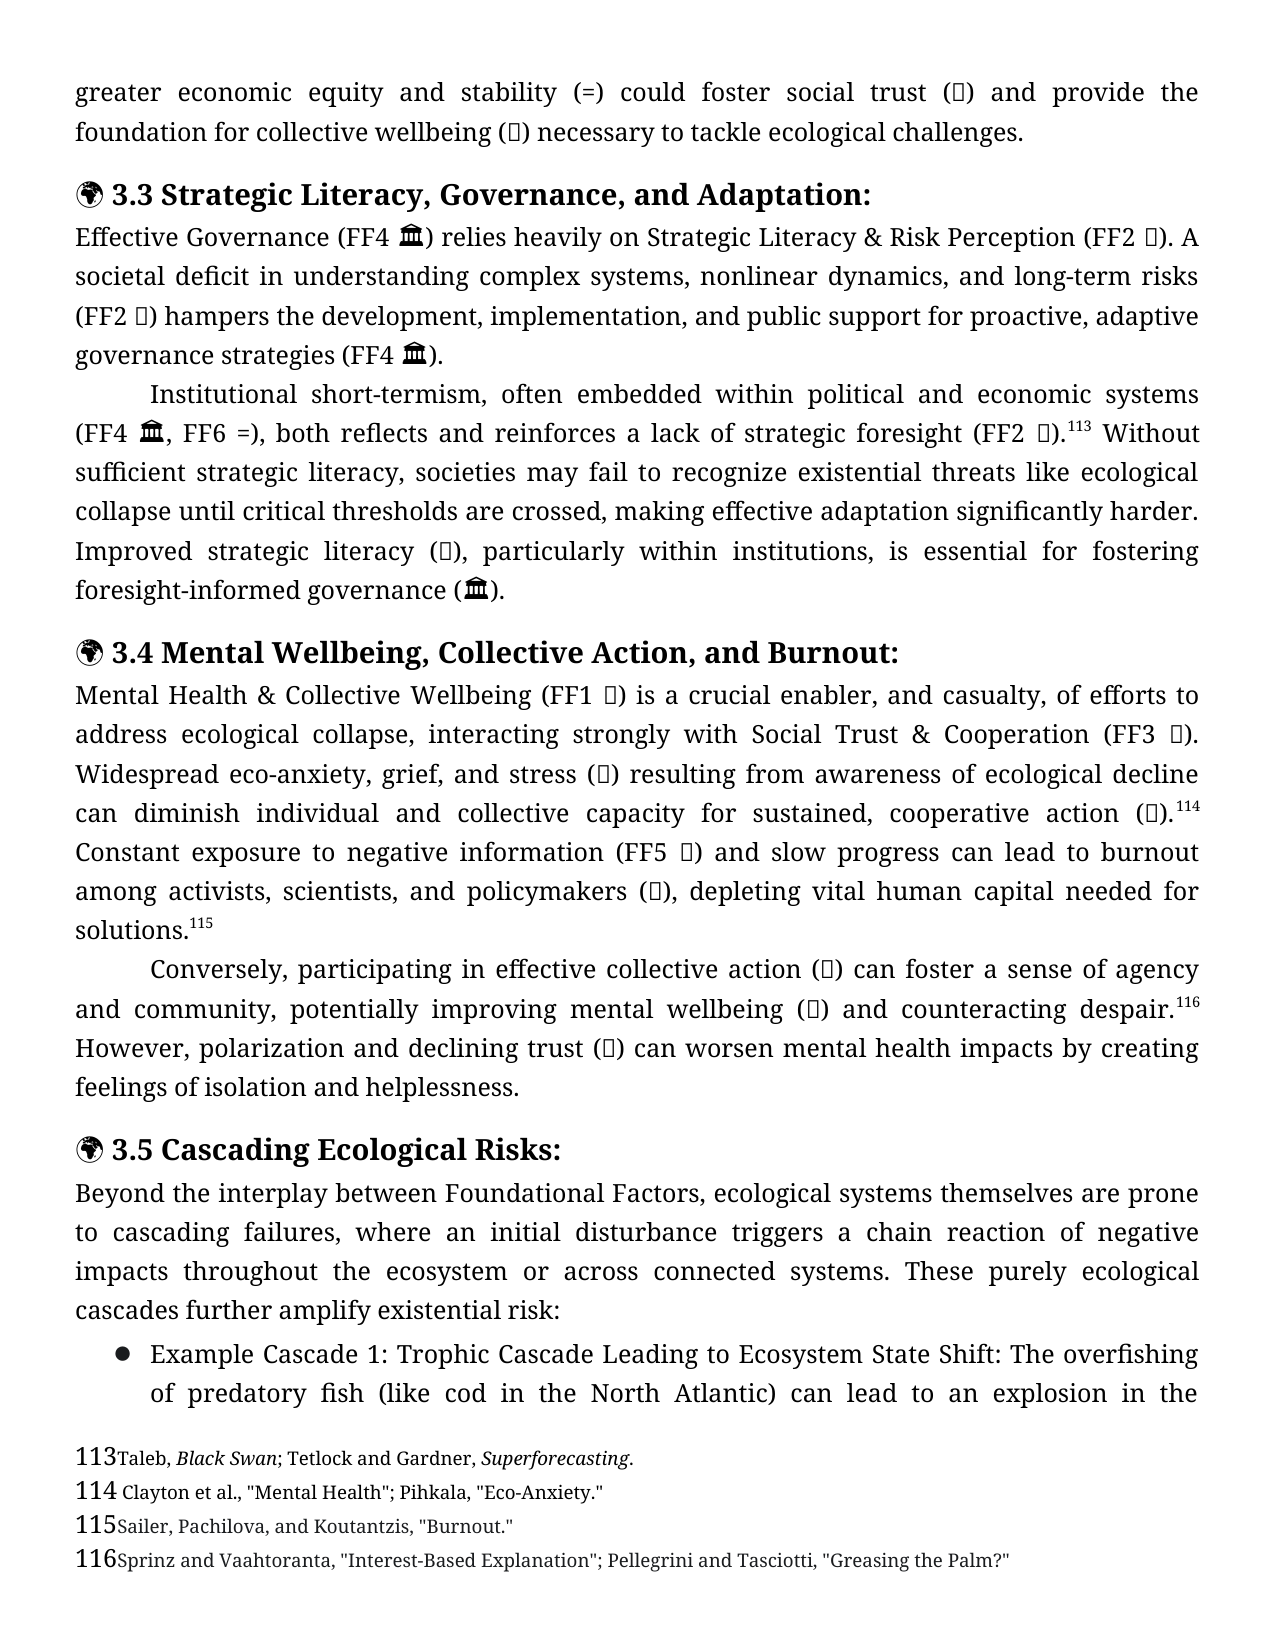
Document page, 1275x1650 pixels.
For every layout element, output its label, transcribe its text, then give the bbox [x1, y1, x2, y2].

text Mental Health & Collective Wellbeing (FF1 🧠) is a crucial enabler, and casualty, of efforts to address ecological collapse, interacting strongly with Social Trust & Cooperation (FF3 🤝). Widespread eco-anxiety, grief, and stress (🧠) resulting from awareness of ecological decline can diminish individual and collective capacity for sustained, cooperative action (🤝). Constant exposure to negative information (FF5 📀) and slow progress can lead to burnout among activists, scientists, and policymakers (🧠), depleting vital human capital needed for solutions. [75, 678, 1200, 947]
text Institutional short-termism, often embedded within political and economic systems (FF4 🏛️, FF6 =), both reflects and reinforces a lack of strategic foresight (FF2 🔎). Without sufficient strategic literacy, societies may fail to recognize existential threats like ecological collapse until critical thresholds are crossed, making effective adaptation significantly harder. Improved strategic literacy (🔎), particularly within institutions, is essential for fostering foresight-informed governance (🏛️). [75, 376, 1200, 606]
list Example Cascade 1: Trophic Cascade Leading to Ecosystem State Shift: The overfishing of predatory fish (like cod in the North Atlantic) can lead to an explosion in the [112, 1332, 1200, 1410]
subtitle 🌍 3.5 Cascading Ecological Risks: [75, 1129, 1200, 1169]
text Sprinz and Vaahtoranta, "Interest-Based Explanation"; Pellegrini and Tasciotti, "Greasing the Palm?" [75, 1541, 1200, 1575]
text Taleb, Black Swan; Tetlock and Gardner, Superforecasting. [75, 1439, 1200, 1473]
subtitle 🌍 3.4 Mental Wellbeing, Collective Action, and Burnout: [75, 632, 1200, 672]
text Beyond the interplay between Foundational Factors, ecological systems themselves are prone to cascading failures, where an initial disturbance triggers a chain reaction of negative impacts throughout the ecosystem or across connected systems. These purely ecological cascades further amplify existential risk: [75, 1175, 1200, 1327]
text Conversely, participating in effective collective action (🤝) can foster a sense of agency and community, potentially improving mental wellbeing (🧠) and counteracting despair. However, polarization and declining trust (🤝) can worsen mental health impacts by creating feelings of isolation and helplessness. [75, 952, 1200, 1104]
subtitle 🌍 3.3 Strategic Literacy, Governance, and Adaptation: [75, 174, 1200, 214]
text Clayton et al., "Mental Health"; Pihkala, "Eco-Anxiety." [75, 1473, 1200, 1507]
text Furthermore, economic models focused solely on growth (=) drive unsustainable extraction and pollution, directly causing ecological harm and often disproportionately affecting marginalized groups, exacerbating inequalities and eroding trust (🤝). Conversely, greater economic equity and stability (=) could foster social trust (🤝) and provide the foundation for collective wellbeing (🧠) necessary to tackle ecological challenges. [75, 75, 1200, 148]
text Effective Governance (FF4 🏛️) relies heavily on Strategic Literacy & Risk Perception (FF2 🔎). A societal deficit in understanding complex systems, nonlinear dynamics, and long-term risks (FF2 🔎) hampers the development, implementation, and public support for proactive, adaptive governance strategies (FF4 🏛️). [75, 220, 1200, 371]
text Sailer, Pachilova, and Koutantzis, "Burnout." [75, 1507, 1200, 1541]
